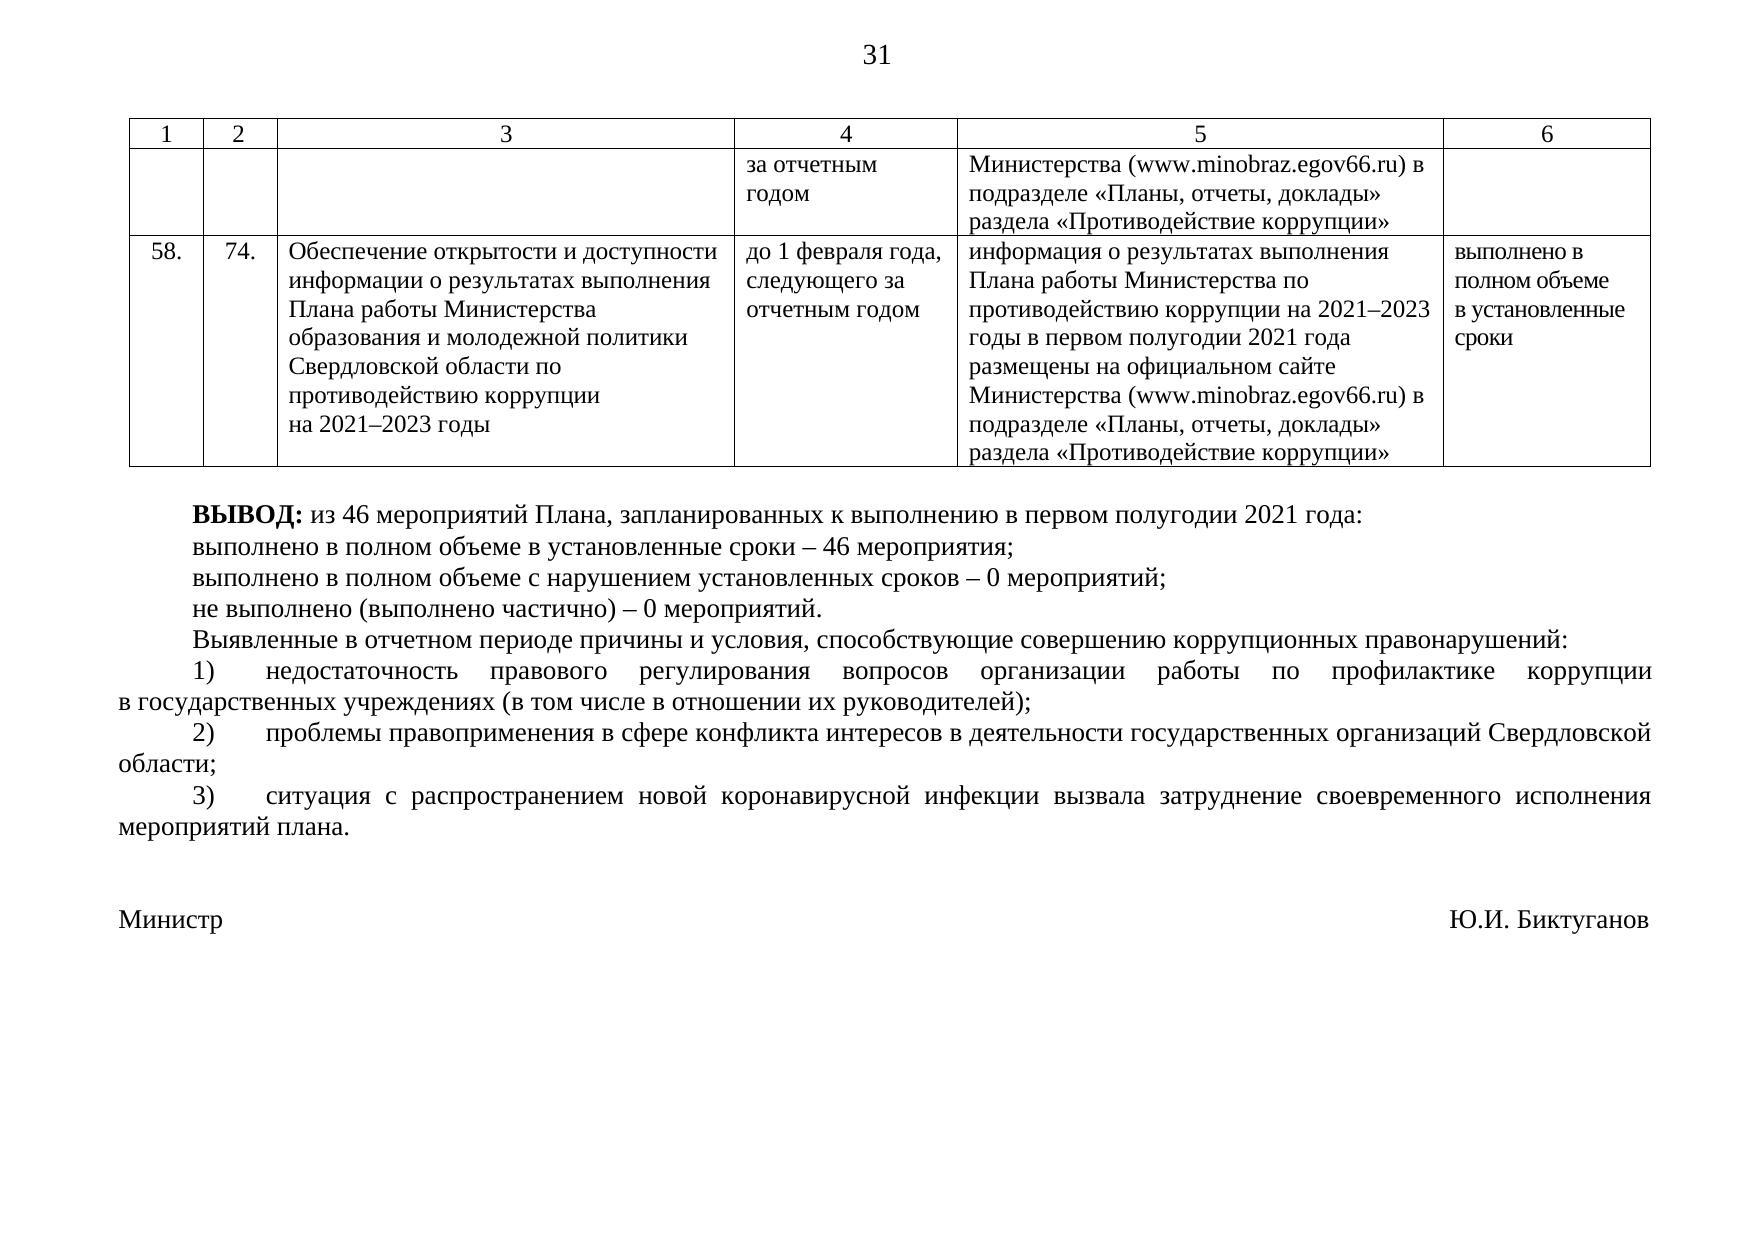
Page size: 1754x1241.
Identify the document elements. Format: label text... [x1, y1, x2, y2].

table_cell информация о результатах выполнения Плана работы Министерства по противодействию коррупции на 2021–2023 годы в первом полугодии 2021 года размещены на официальном сайте Министерства (www.minobraz.egov66.ru) в подразделе «Планы, отчеты, доклады» раздела «Противодействие коррупции» [958, 236, 1443, 466]
list проблемы правоприменения в сфере конфликта интересов в деятельности государственных организаций Свердловской области; [118, 716, 1654, 779]
table_header 2 [204, 119, 277, 148]
text не выполнено (выполнено частично) – 0 мероприятий. [118, 592, 1636, 623]
table_cell Обеспечение открытости и доступности информации о результатах выполнения Плана работы Министерства образования и молодежной политики Свердловской области по противодействию коррупции на 2021–2023 годы [278, 236, 734, 466]
table_header 4 [735, 119, 957, 148]
table_cell выполнено в полном объеме в установленные сроки [1444, 236, 1650, 466]
table_cell 74. [204, 236, 277, 466]
text выполнено в полном объеме в установленные сроки – 46 мероприятия; [118, 529, 1654, 561]
table_cell [278, 149, 734, 235]
table_header 3 [278, 119, 734, 148]
table_header 6 [1444, 119, 1650, 148]
table_cell до 1 февраля года, следующего за отчетным годом [735, 236, 957, 466]
table_cell [1444, 149, 1650, 235]
list ситуация с распространением новой коронавирусной инфекции вызвала затруднение своевременного исполнения мероприятий плана. [118, 779, 1654, 841]
text выполнено в полном объеме с нарушением установленных сроков – 0 мероприятий; [118, 561, 1654, 592]
table_cell [204, 149, 277, 235]
table_cell за отчетным годом [735, 149, 957, 235]
table_header 5 [958, 119, 1443, 148]
table_header 1 [130, 119, 203, 148]
text Выявленные в отчетном периоде причины и условия, способствующие совершению коррупционных правонарушений: [118, 623, 1654, 654]
text Министр Ю.И. Биктуганов [118, 903, 1654, 934]
list недостаточность правового регулирования вопросов организации работы по профилактике коррупции в государственных учреждениях (в том числе в отношении их руководителей); [118, 654, 1654, 716]
table_cell 58. [130, 236, 203, 466]
table_cell Министерства (www.minobraz.egov66.ru) в подразделе «Планы, отчеты, доклады» раздела «Противодействие коррупции» [958, 149, 1443, 235]
text ВЫВОД: из 46 мероприятий Плана, запланированных к выполнению в первом полугодии 2021 года: [118, 498, 1654, 529]
table_cell [130, 149, 203, 235]
